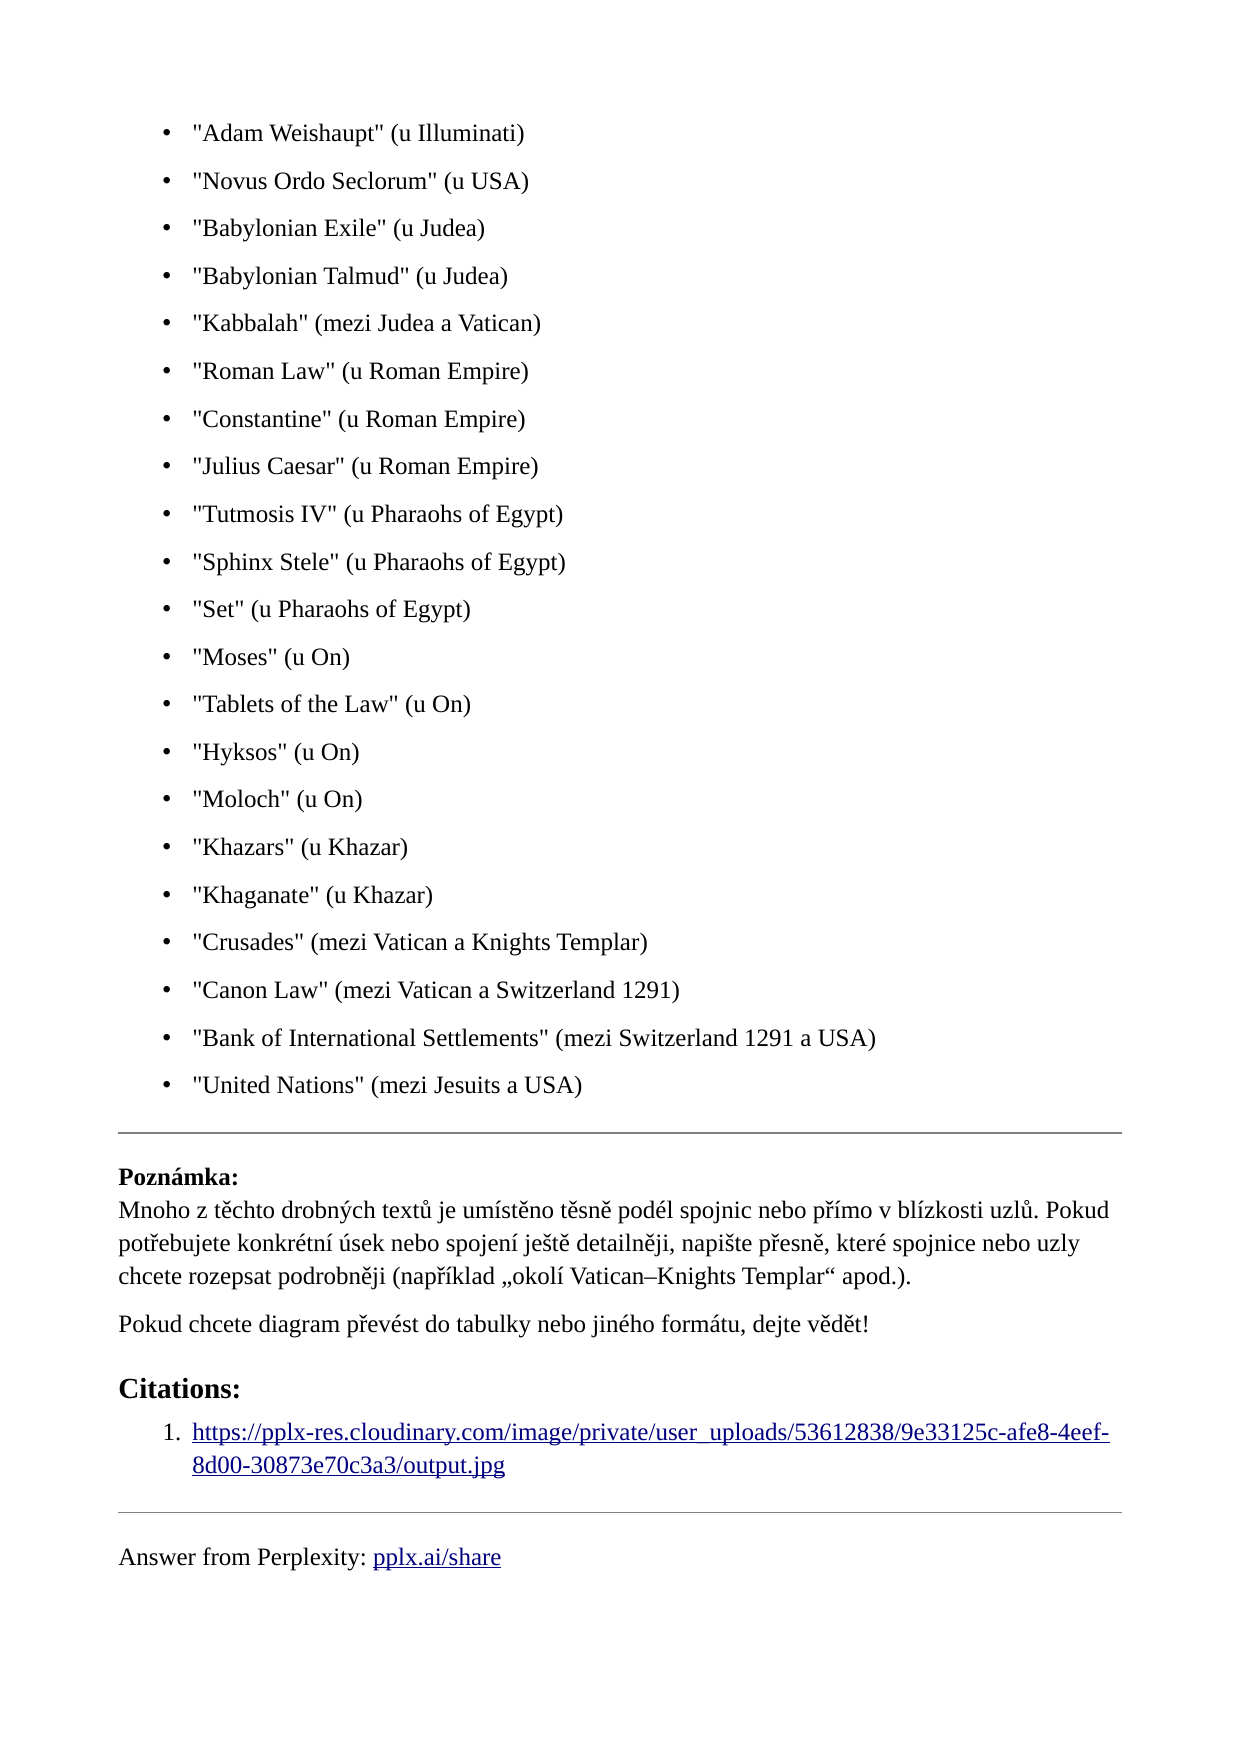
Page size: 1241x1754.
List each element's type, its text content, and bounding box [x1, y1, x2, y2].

list "Khazars" (u Khazar) [162, 832, 1122, 861]
text Pokud chcete diagram převést do tabulky nebo jiného formátu, dejte vědět! [118, 1309, 1122, 1337]
text Poznámka: Mnoho z těchto drobných textů je umístěno těsně podél spojnic nebo přímo v blízkosti uzlů. Pokud potřebujete konkrétní úsek nebo spojení ještě detailněji, napište přesně, které spojnice nebo uzly chcete rozepsat podrobněji (například „okolí Vatican–Knights Templar“ apod.). [118, 1162, 1122, 1290]
list "Sphinx Stele" (u Pharaohs of Egypt) [162, 547, 1122, 575]
list "Moloch" (u On) [162, 784, 1122, 813]
list "Babylonian Talmud" (u Judea) [162, 261, 1122, 290]
list "Bank of International Settlements" (mezi Switzerland 1291 a USA) [162, 1023, 1122, 1051]
list "Khaganate" (u Khazar) [162, 880, 1122, 908]
list "Canon Law" (mezi Vatican a Switzerland 1291) [162, 975, 1122, 1004]
subtitle Citations: [118, 1371, 1122, 1404]
list "Kabbalah" (mezi Judea a Vatican) [162, 308, 1122, 337]
list "Tablets of the Law" (u On) [162, 689, 1122, 718]
list "Babylonian Exile" (u Judea) [162, 213, 1122, 242]
list "Set" (u Pharaohs of Egypt) [162, 594, 1122, 623]
list https://pplx-res.cloudinary.com/image/private/user_uploads/53612838/9e33125c-afe8-4eef-8d00-30873e70c3a3/output.jpg [162, 1417, 1122, 1479]
list "Adam Weishaupt" (u Illuminati) [162, 118, 1122, 147]
list "Novus Ordo Seclorum" (u USA) [162, 166, 1122, 194]
list "Roman Law" (u Roman Empire) [162, 356, 1122, 385]
text Answer from Perplexity: pplx.ai/share [118, 1542, 1122, 1571]
list "United Nations" (mezi Jesuits a USA) [162, 1070, 1122, 1099]
list "Crusades" (mezi Vatican a Knights Templar) [162, 927, 1122, 956]
list "Moses" (u On) [162, 642, 1122, 671]
list "Tutmosis IV" (u Pharaohs of Egypt) [162, 499, 1122, 528]
list "Hyksos" (u On) [162, 737, 1122, 766]
list "Julius Caesar" (u Roman Empire) [162, 451, 1122, 480]
list "Constantine" (u Roman Empire) [162, 404, 1122, 432]
